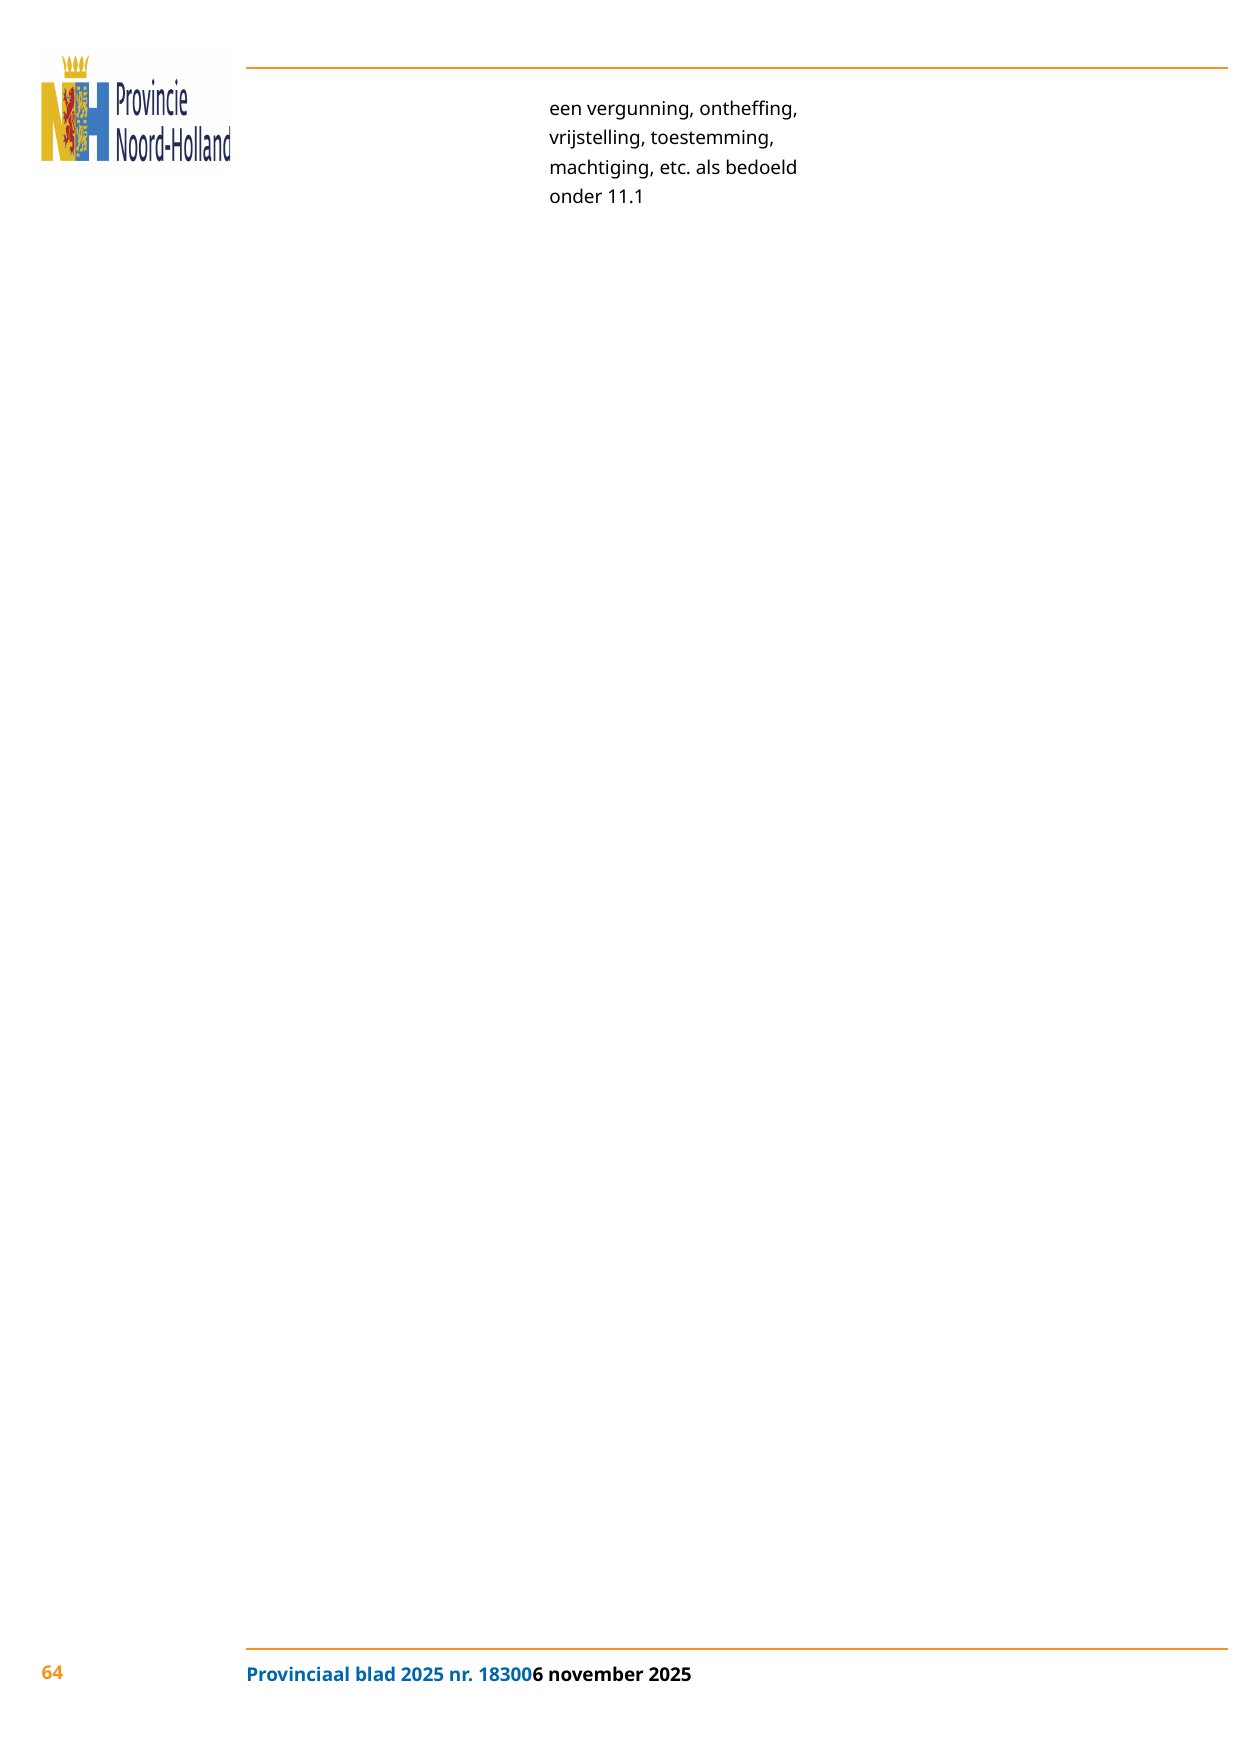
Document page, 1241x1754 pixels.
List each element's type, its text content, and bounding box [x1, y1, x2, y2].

table_cell [248, 95, 549, 209]
picture [41, 47, 231, 172]
table_cell [850, 95, 1152, 209]
table_cell een vergunning, ontheffing, vrijstelling, toestemming, machtiging, etc. als bedoeld onder 11.1 [549, 95, 850, 209]
